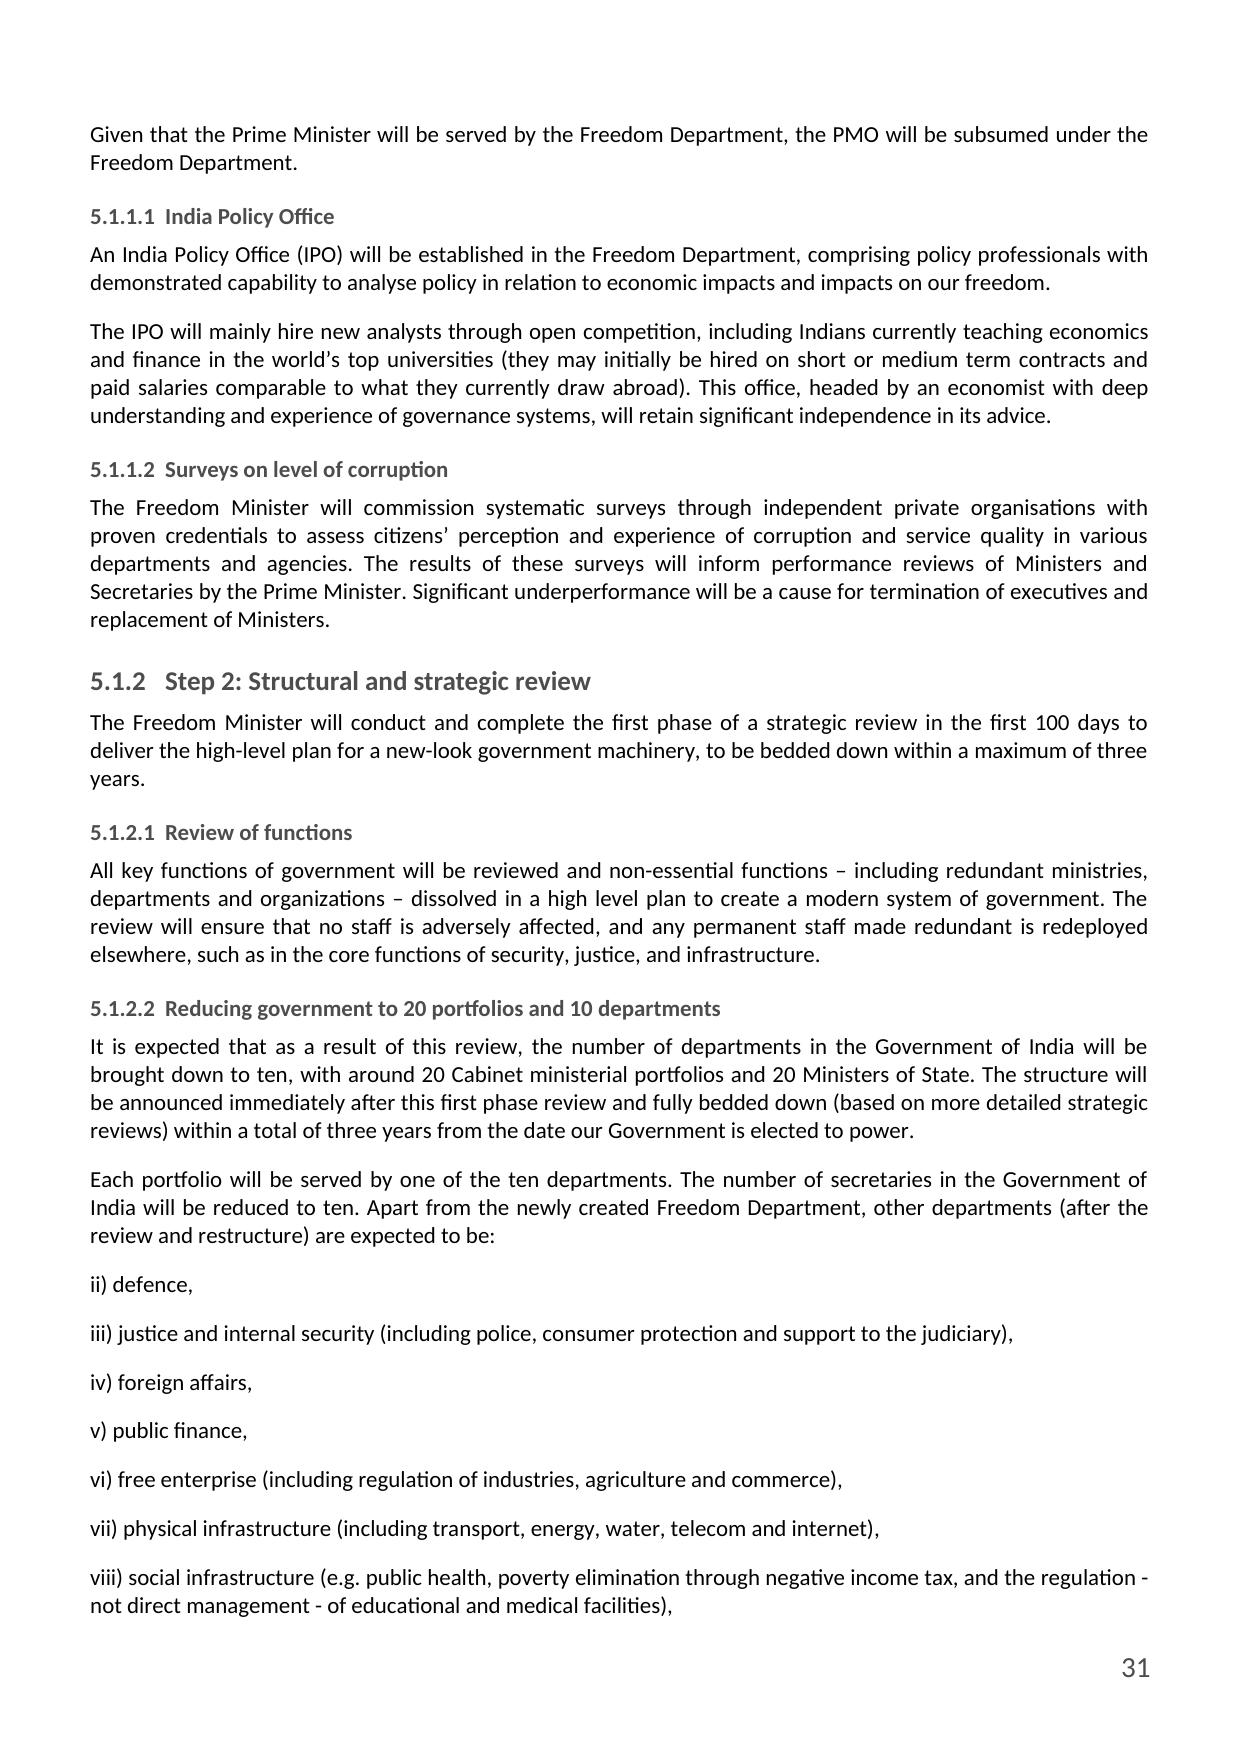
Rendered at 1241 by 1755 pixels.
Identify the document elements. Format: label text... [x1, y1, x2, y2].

text vii) physical infrastructure (including transport, energy, water, telecom and internet), [90, 1514, 1150, 1542]
subtitle India Policy Office [90, 203, 1150, 230]
text ii) defence, [90, 1270, 1150, 1298]
text v) public finance, [90, 1417, 1150, 1444]
text iii) justice and internal security (including police, consumer protection and support to the judiciary), [90, 1319, 1150, 1347]
text viii) social infrastructure (e.g. public health, poverty elimination through negative income tax, and the regulation - not direct management - of educational and medical facilities), [90, 1563, 1150, 1619]
text vi) free enterprise (including regulation of industries, agriculture and commerce), [90, 1465, 1150, 1493]
text It is expected that as a result of this review, the number of departments in the Government of India will be brought down to ten, with around 20 Cabinet ministerial portfolios and 20 Ministers of State. The structure will be announced immediately after this first phase review and fully bedded down (based on more detailed strategic reviews) within a total of three years from the date our Government is elected to power. [90, 1032, 1150, 1144]
subtitle Reducing government to 20 portfolios and 10 departments [90, 995, 1150, 1022]
text Given that the Prime Minister will be served by the Freedom Department, the PMO will be subsumed under the Freedom Department. [90, 120, 1150, 176]
text The Freedom Minister will conduct and complete the first phase of a strategic review in the first 100 days to deliver the high-level plan for a new-look government machinery, to be bedded down within a maximum of three years. [90, 708, 1150, 792]
text iv) foreign affairs, [90, 1368, 1150, 1396]
text Each portfolio will be served by one of the ten departments. The number of secretaries in the Government of India will be reduced to ten. Apart from the newly created Freedom Department, other departments (after the review and restructure) are expected to be: [90, 1165, 1150, 1249]
subtitle Review of functions [90, 819, 1150, 846]
subtitle Step 2: Structural and strategic review [90, 664, 1150, 697]
subtitle Surveys on level of corruption [90, 456, 1150, 483]
text The IPO will mainly hire new analysts through open competition, including Indians currently teaching economics and finance in the world’s top universities (they may initially be hired on short or medium term contracts and paid salaries comparable to what they currently draw abroad). This office, headed by an economist with deep understanding and experience of governance systems, will retain significant independence in its advice. [90, 317, 1150, 429]
text The Freedom Minister will commission systematic surveys through independent private organisations with proven credentials to assess citizens’ perception and experience of corruption and service quality in various departments and agencies. The results of these surveys will inform performance reviews of Ministers and Secretaries by the Prime Minister. Significant underperformance will be a cause for termination of executives and replacement of Ministers. [90, 493, 1150, 633]
text An India Policy Office (IPO) will be established in the Freedom Department, comprising policy professionals with demonstrated capability to analyse policy in relation to economic impacts and impacts on our freedom. [90, 240, 1150, 296]
text All key functions of government will be reviewed and non-essential functions – including redundant ministries, departments and organizations – dissolved in a high level plan to create a modern system of government. The review will ensure that no staff is adversely affected, and any permanent staff made redundant is redeployed elsewhere, such as in the core functions of security, justice, and infrastructure. [90, 856, 1150, 968]
